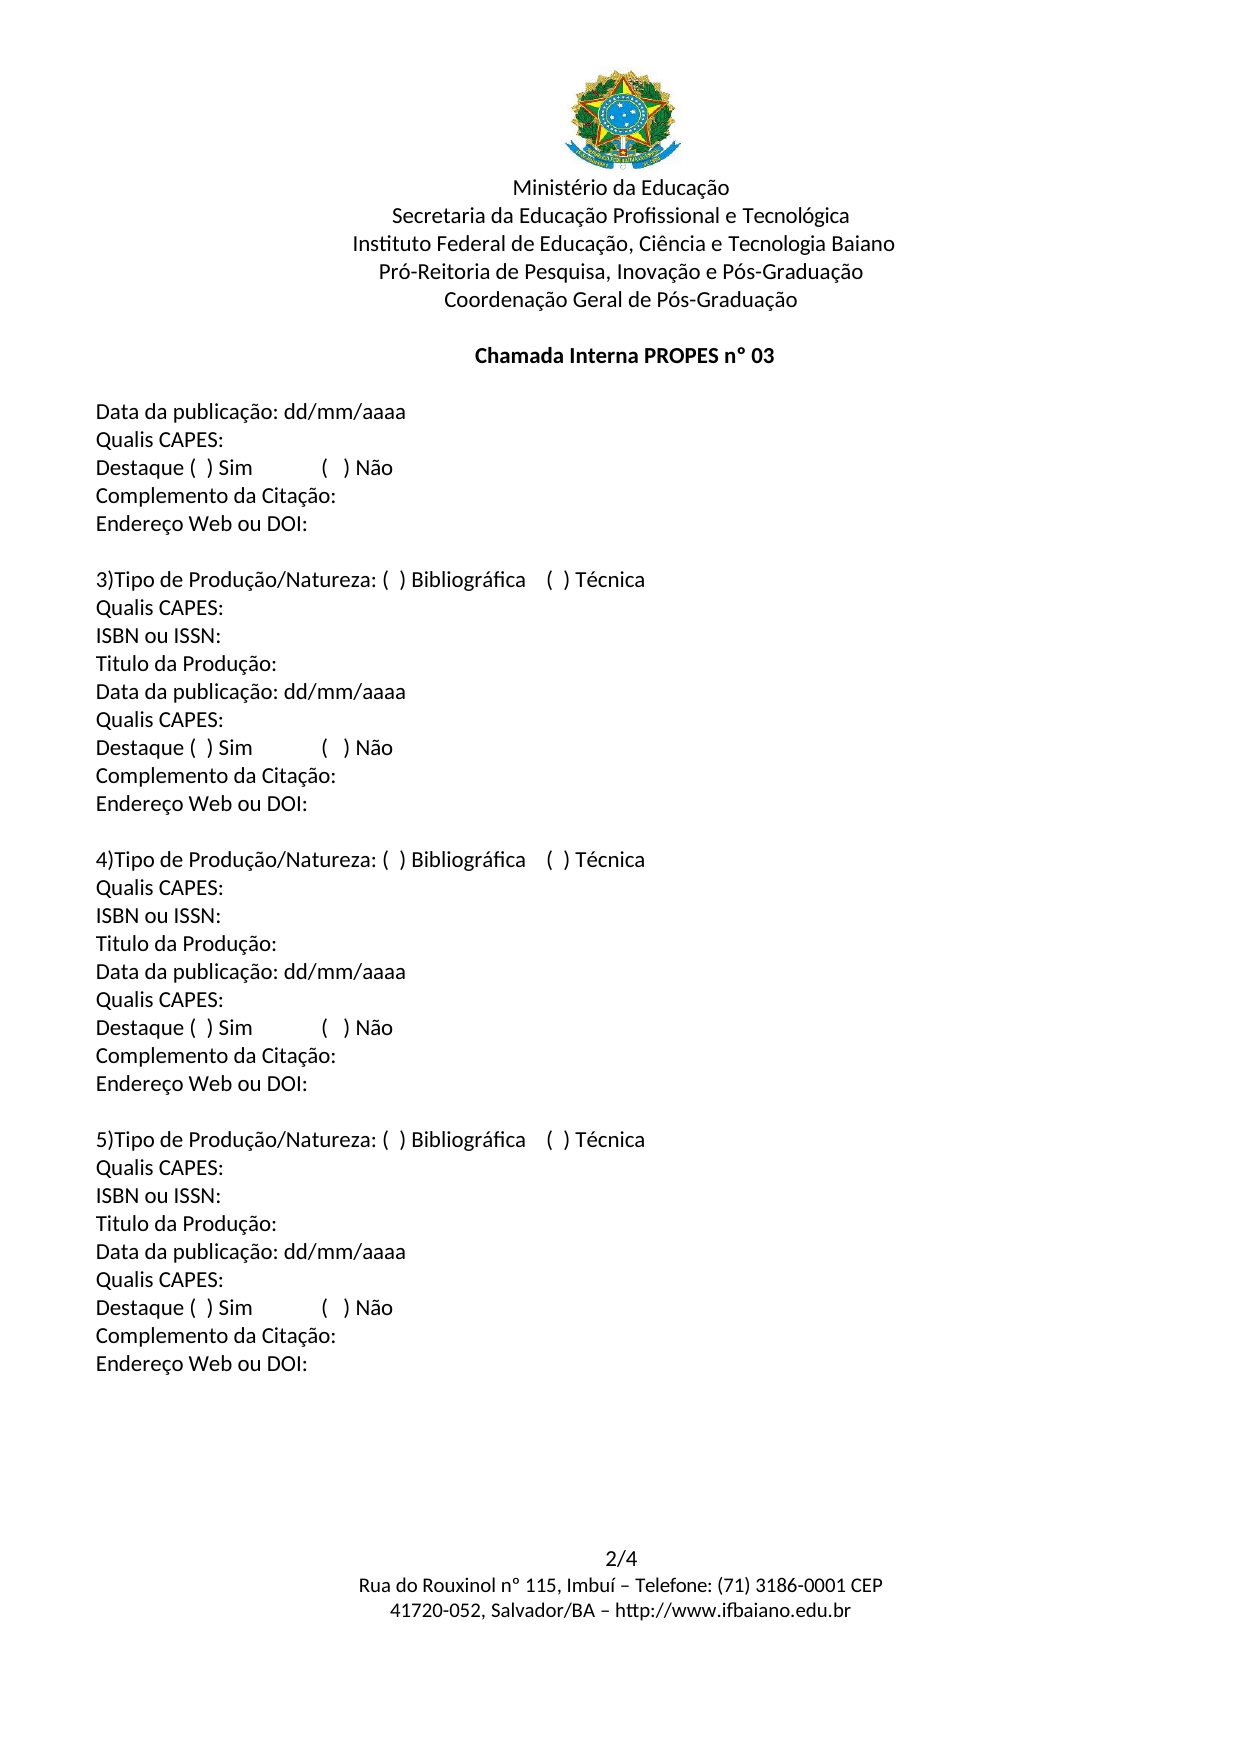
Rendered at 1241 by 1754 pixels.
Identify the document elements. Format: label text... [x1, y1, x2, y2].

text ISBN ou ISSN: [96, 1181, 1146, 1209]
text Complemento da Citação: [96, 1322, 1146, 1349]
text Destaque ( ) Sim ( ) Não [96, 453, 1146, 481]
text Destaque ( ) Sim ( ) Não [96, 733, 1146, 761]
picture [560, 67, 682, 172]
text Endereço Web ou DOI: [96, 1069, 1146, 1097]
text Data da publicação: dd/mm/aaaa [96, 1237, 1146, 1266]
text Data da publicação: dd/mm/aaaa [96, 677, 1146, 705]
text Complemento da Citação: [96, 761, 1146, 789]
text ISBN ou ISSN: [96, 621, 1146, 649]
text ISBN ou ISSN: [96, 901, 1146, 929]
text Titulo da Produção: [96, 1209, 1146, 1237]
text Complemento da Citação: [96, 1041, 1146, 1069]
text Qualis CAPES: [96, 1266, 1146, 1293]
text Endereço Web ou DOI: [96, 789, 1146, 817]
text Qualis CAPES: [96, 873, 1146, 901]
text Destaque ( ) Sim ( ) Não [96, 1293, 1146, 1322]
text Qualis CAPES: [96, 1153, 1146, 1181]
text 5)Tipo de Produção/Natureza: ( ) Bibliográfica ( ) Técnica [96, 1125, 1146, 1153]
text Qualis CAPES: [96, 985, 1146, 1013]
text 3)Tipo de Produção/Natureza: ( ) Bibliográfica ( ) Técnica [96, 565, 1146, 593]
text Qualis CAPES: [96, 593, 1146, 621]
text Endereço Web ou DOI: [96, 1349, 1146, 1378]
text Destaque ( ) Sim ( ) Não [96, 1013, 1146, 1041]
text Endereço Web ou DOI: [96, 509, 1146, 537]
text 4)Tipo de Produção/Natureza: ( ) Bibliográfica ( ) Técnica [96, 845, 1146, 873]
text Qualis CAPES: [96, 425, 1146, 453]
text Titulo da Produção: [96, 649, 1146, 677]
text Qualis CAPES: [96, 705, 1146, 733]
text Complemento da Citação: [96, 481, 1146, 509]
text Data da publicação: dd/mm/aaaa [96, 957, 1146, 985]
text Titulo da Produção: [96, 929, 1146, 957]
text Data da publicação: dd/mm/aaaa [96, 397, 1146, 425]
